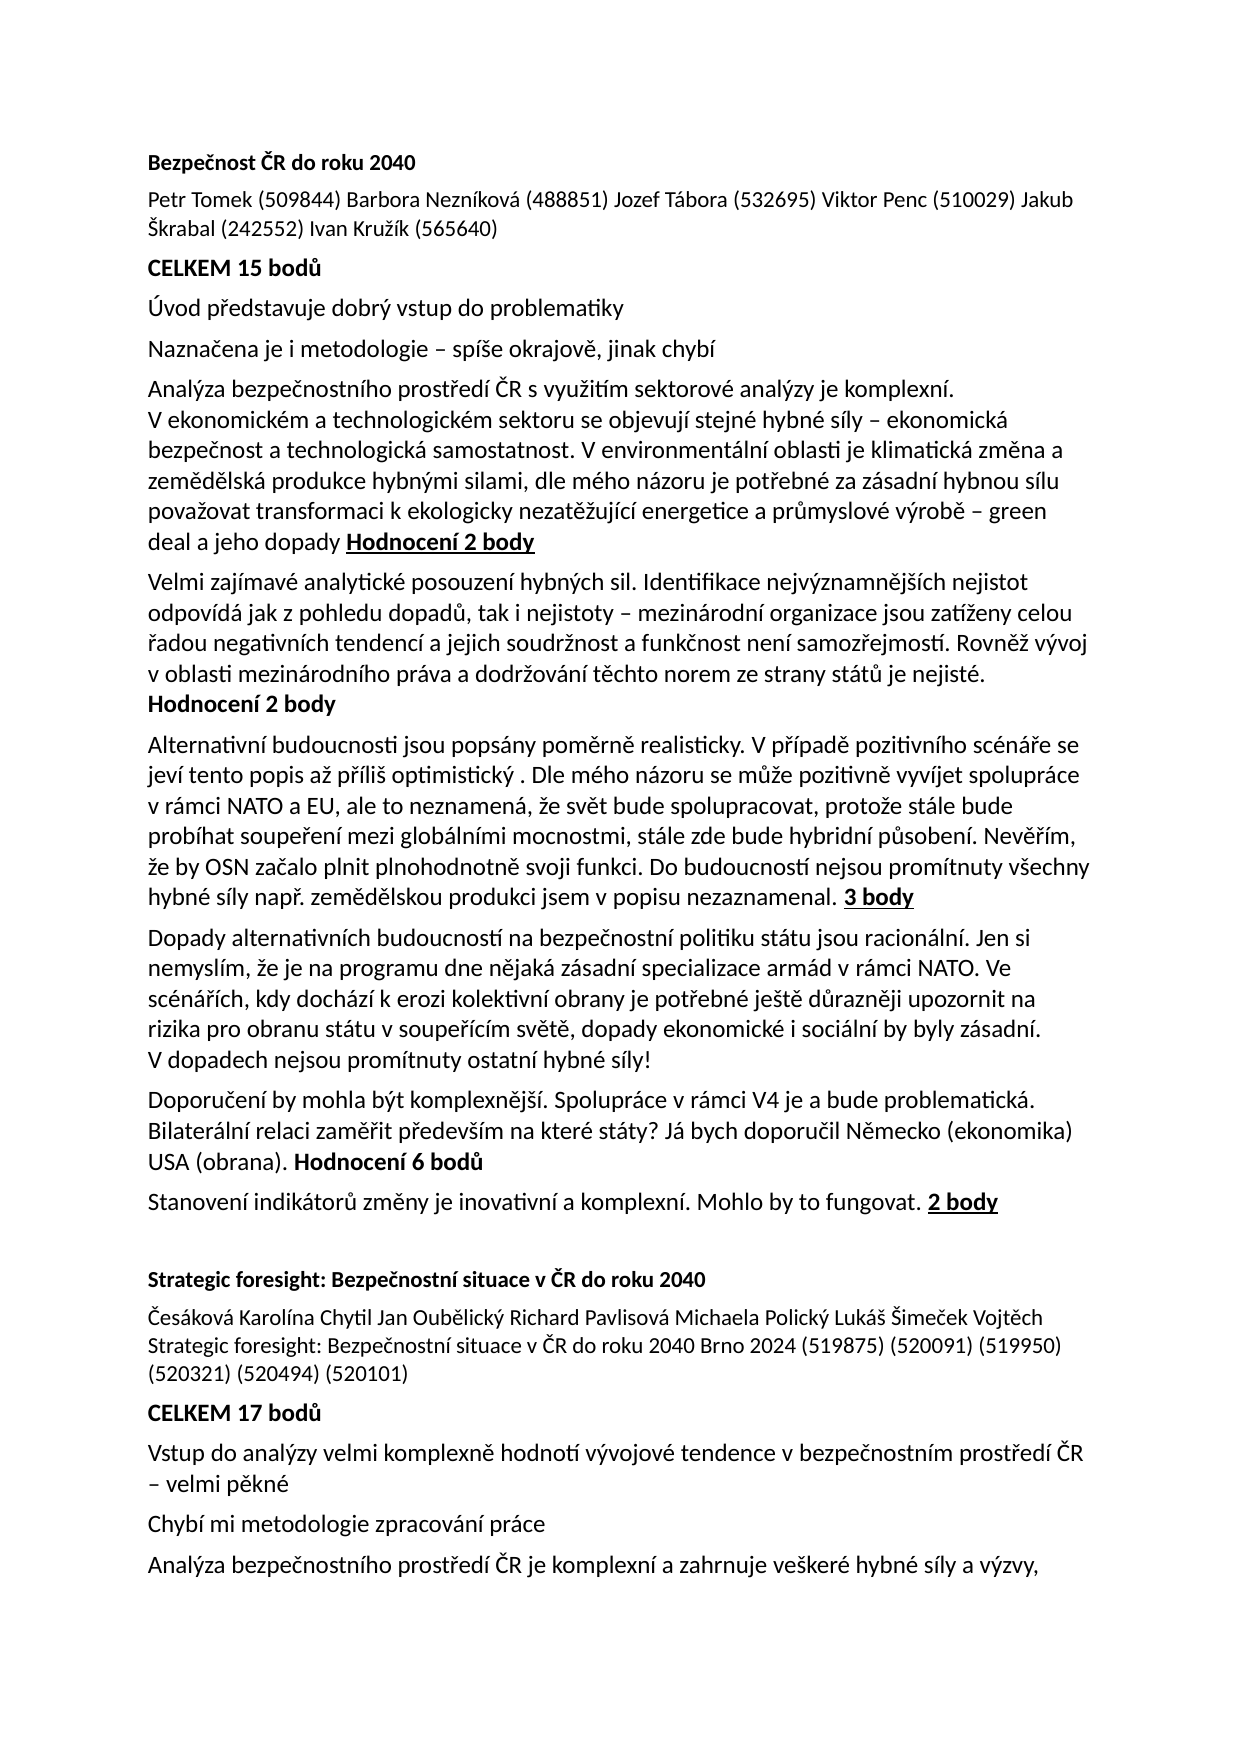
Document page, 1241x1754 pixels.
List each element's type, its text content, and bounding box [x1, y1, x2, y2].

text Analýza bezpečnostního prostředí ČR je komplexní a zahrnuje veškeré hybné síly a výzvy, [148, 1549, 1093, 1579]
text Velmi zajímavé analytické posouzení hybných sil. Identifikace nejvýznamnějších nejistot odpovídá jak z pohledu dopadů, tak i nejistoty – mezinárodní organizace jsou zatíženy celou řadou negativních tendencí a jejich soudržnost a funkčnost není samozřejmostí. Rovněž vývoj v oblasti mezinárodního práva a dodržování těchto norem ze strany států je nejisté. Hodnocení 2 body [148, 566, 1093, 719]
text Úvod představuje dobrý vstup do problematiky [148, 292, 1093, 323]
text Strategic foresight: Bezpečnostní situace v ČR do roku 2040 [148, 1265, 1093, 1293]
text CELKEM 15 bodů [148, 252, 1093, 282]
text CELKEM 17 bodů [148, 1397, 1093, 1427]
text Stanovení indikátorů změny je inovativní a komplexní. Mohlo by to fungovat. 2 body [148, 1186, 1093, 1217]
text Vstup do analýzy velmi komplexně hodnotí vývojové tendence v bezpečnostním prostředí ČR – velmi pěkné [148, 1437, 1093, 1498]
text Česáková Karolína Chytil Jan Oubělický Richard Pavlisová Michaela Polický Lukáš Šimeček Vojtěch Strategic foresight: Bezpečnostní situace v ČR do roku 2040 Brno 2024 (519875) (520091) (519950) (520321) (520494) (520101) [148, 1303, 1093, 1387]
text Chybí mi metodologie zpracování práce [148, 1508, 1093, 1539]
text Analýza bezpečnostního prostředí ČR s využitím sektorové analýzy je komplexní. V ekonomickém a technologickém sektoru se objevují stejné hybné síly – ekonomická bezpečnost a technologická samostatnost. V environmentální oblasti je klimatická změna a zemědělská produkce hybnými silami, dle mého názoru je potřebné za zásadní hybnou sílu považovat transformaci k ekologicky nezatěžující energetice a průmyslové výrobě – green deal a jeho dopady Hodnocení 2 body [148, 373, 1093, 556]
text Bezpečnost ČR do roku 2040 [148, 148, 1093, 176]
text Doporučení by mohla být komplexnější. Spolupráce v rámci V4 je a bude problematická. Bilaterální relaci zaměřit především na které státy? Já bych doporučil Německo (ekonomika) USA (obrana). Hodnocení 6 bodů [148, 1085, 1093, 1176]
text Dopady alternativních budoucností na bezpečnostní politiku státu jsou racionální. Jen si nemyslím, že je na programu dne nějaká zásadní specializace armád v rámci NATO. Ve scénářích, kdy dochází k erozi kolektivní obrany je potřebné ještě důrazněji upozornit na rizika pro obranu státu v soupeřícím světě, dopady ekonomické i sociální by byly zásadní. V dopadech nejsou promítnuty ostatní hybné síly! [148, 922, 1093, 1075]
text Naznačena je i metodologie – spíše okrajově, jinak chybí [148, 333, 1093, 363]
text Petr Tomek (509844) Barbora Nezníková (488851) Jozef Tábora (532695) Viktor Penc (510029) Jakub Škrabal (242552) Ivan Kružík (565640) [148, 186, 1093, 242]
text Alternativní budoucnosti jsou popsány poměrně realisticky. V případě pozitivního scénáře se jeví tento popis až příliš optimistický . Dle mého názoru se může pozitivně vyvíjet spolupráce v rámci NATO a EU, ale to neznamená, že svět bude spolupracovat, protože stále bude probíhat soupeření mezi globálními mocnostmi, stále zde bude hybridní působení. Nevěřím, že by OSN začalo plnit plnohodnotně svoji funkci. Do budoucností nejsou promítnuty všechny hybné síly např. zemědělskou produkci jsem v popisu nezaznamenal. 3 body [148, 729, 1093, 912]
